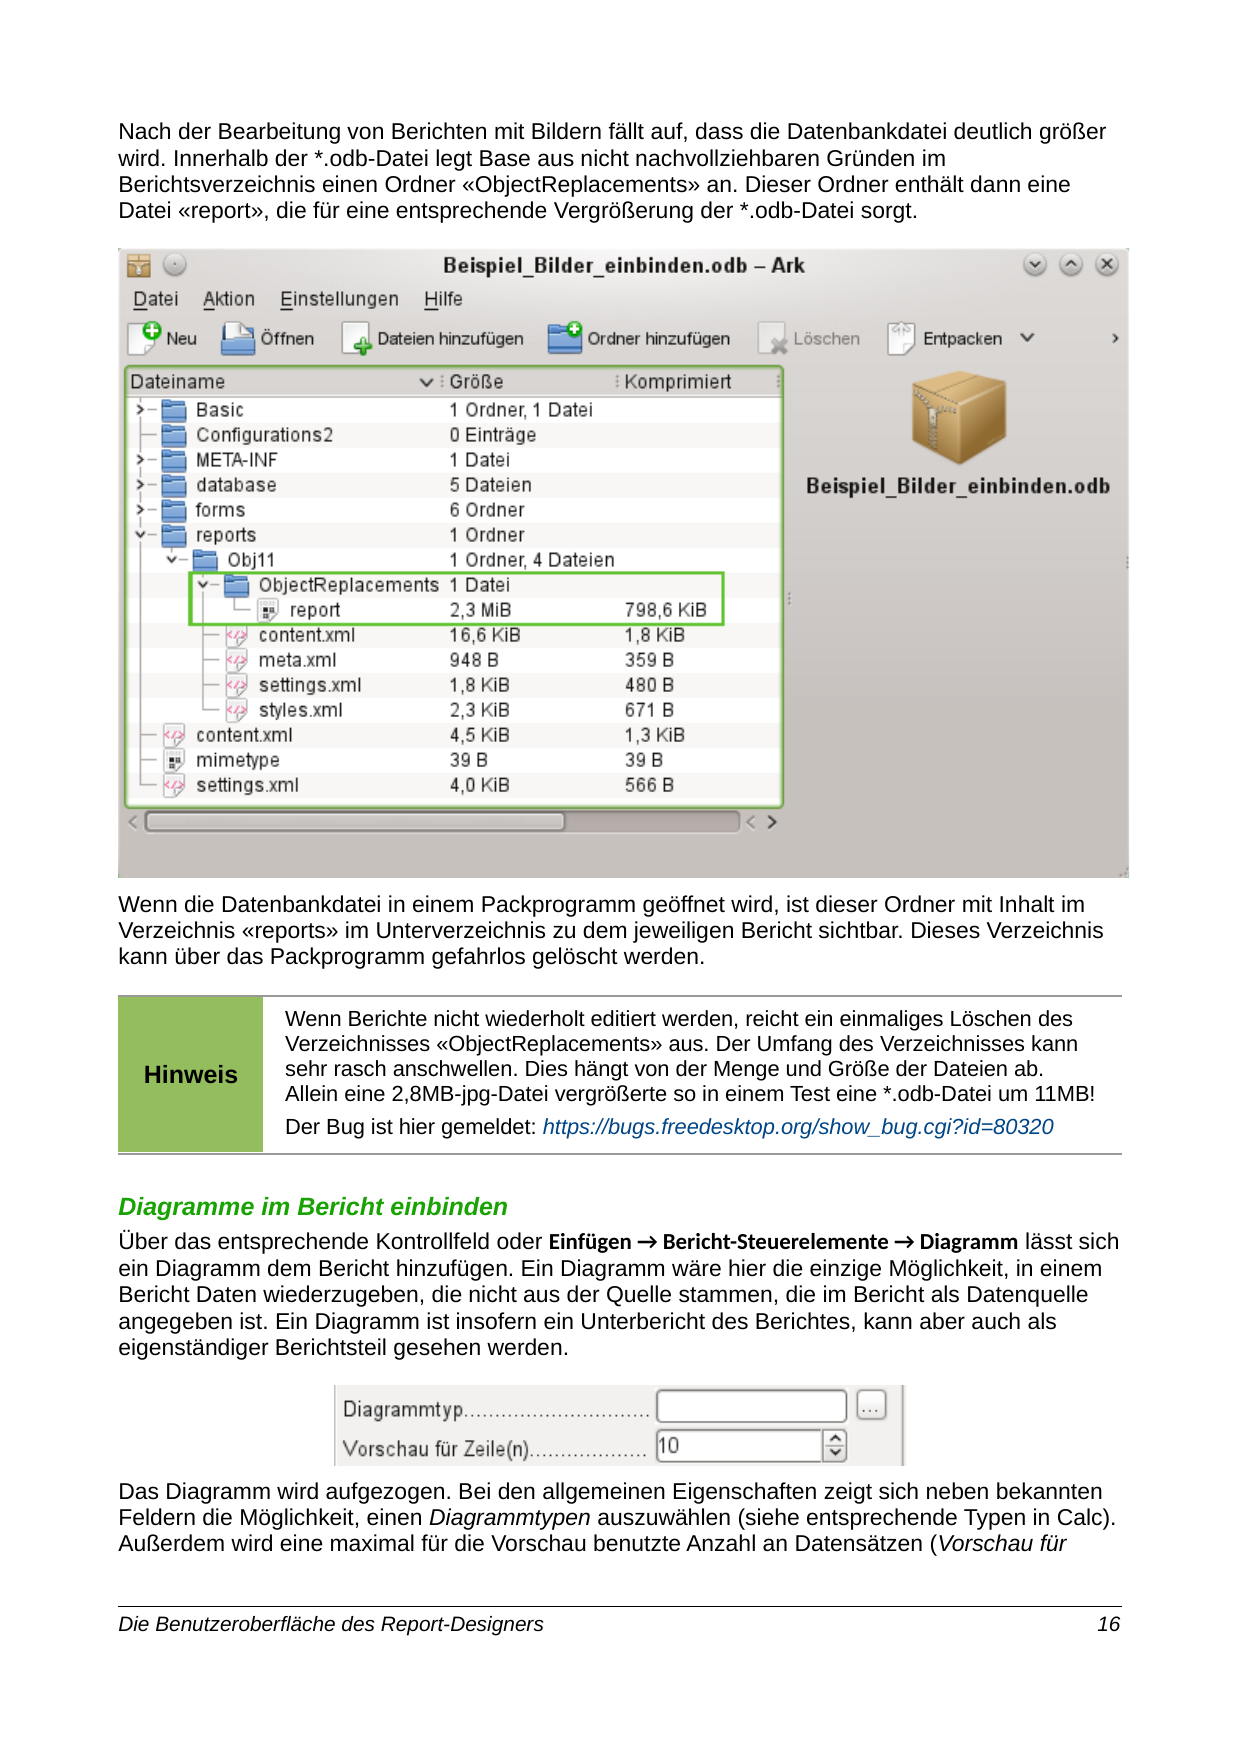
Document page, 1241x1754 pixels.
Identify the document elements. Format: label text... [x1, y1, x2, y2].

table_header Wenn Berichte nicht wiederholt editiert werden, reicht ein einmaliges Löschen des Verzeichnisses «ObjectReplacements» aus. Der Umfang des Verzeichnisses kann sehr rasch anschwellen. Dies hängt von der Menge und Größe der Dateien ab. Allein eine 2,8MB-jpg-Datei vergrößerte so in einem Test eine *.odb-Datei um 11MB! Der Bug ist hier gemeldet: https://bugs.freedesktop.org/show_bug.cgi?id=80320 [264, 997, 1122, 1152]
picture [334, 1385, 907, 1466]
text Nach der Bearbeitung von Berichten mit Bildern fällt auf, dass die Datenbankdatei deutlich größer wird. Innerhalb der *.odb-Datei legt Base aus nicht nachvollziehbaren Gründen im Berichtsverzeichnis einen Ordner «ObjectReplacements» an. Dieser Ordner enthält dann eine Datei «report», die für eine entsprechende Vergrößerung der *.odb-Datei sorgt. [118, 118, 1122, 223]
picture [118, 248, 1130, 878]
text Das Diagramm wird aufgezogen. Bei den allgemeinen Eigenschaften zeigt sich neben bekannten Feldern die Möglichkeit, einen Diagrammtypen auszuwählen (siehe entsprechende Typen in Calc). Außerdem wird eine maximal für die Vorschau benutzte Anzahl an Datensätzen (Vorschau für [118, 1478, 1122, 1557]
table_header Hinweis [118, 997, 263, 1152]
subtitle Diagramme im Bericht einbinden [118, 1192, 1122, 1221]
text Wenn die Datenbankdatei in einem Packprogramm geöffnet wird, ist dieser Ordner mit Inhalt im Verzeichnis «reports» im Unterverzeichnis zu dem jeweiligen Bericht sichtbar. Dieses Verzeichnis kann über das Packprogramm gefahrlos gelöscht werden. [118, 891, 1122, 969]
text Über das entsprechende Kontrollfeld oder Einfügen → Bericht-Steuerelemente → Diagramm lässt sich ein Diagramm dem Bericht hinzufügen. Ein Diagramm wäre hier die einzige Möglichkeit, in einem Bericht Daten wiederzugeben, die nicht aus der Quelle stammen, die im Bericht als Datenquelle angegeben ist. Ein Diagramm ist insofern ein Unterbericht des Berichtes, kann aber auch als eigenständiger Berichtsteil gesehen werden. [118, 1227, 1122, 1360]
